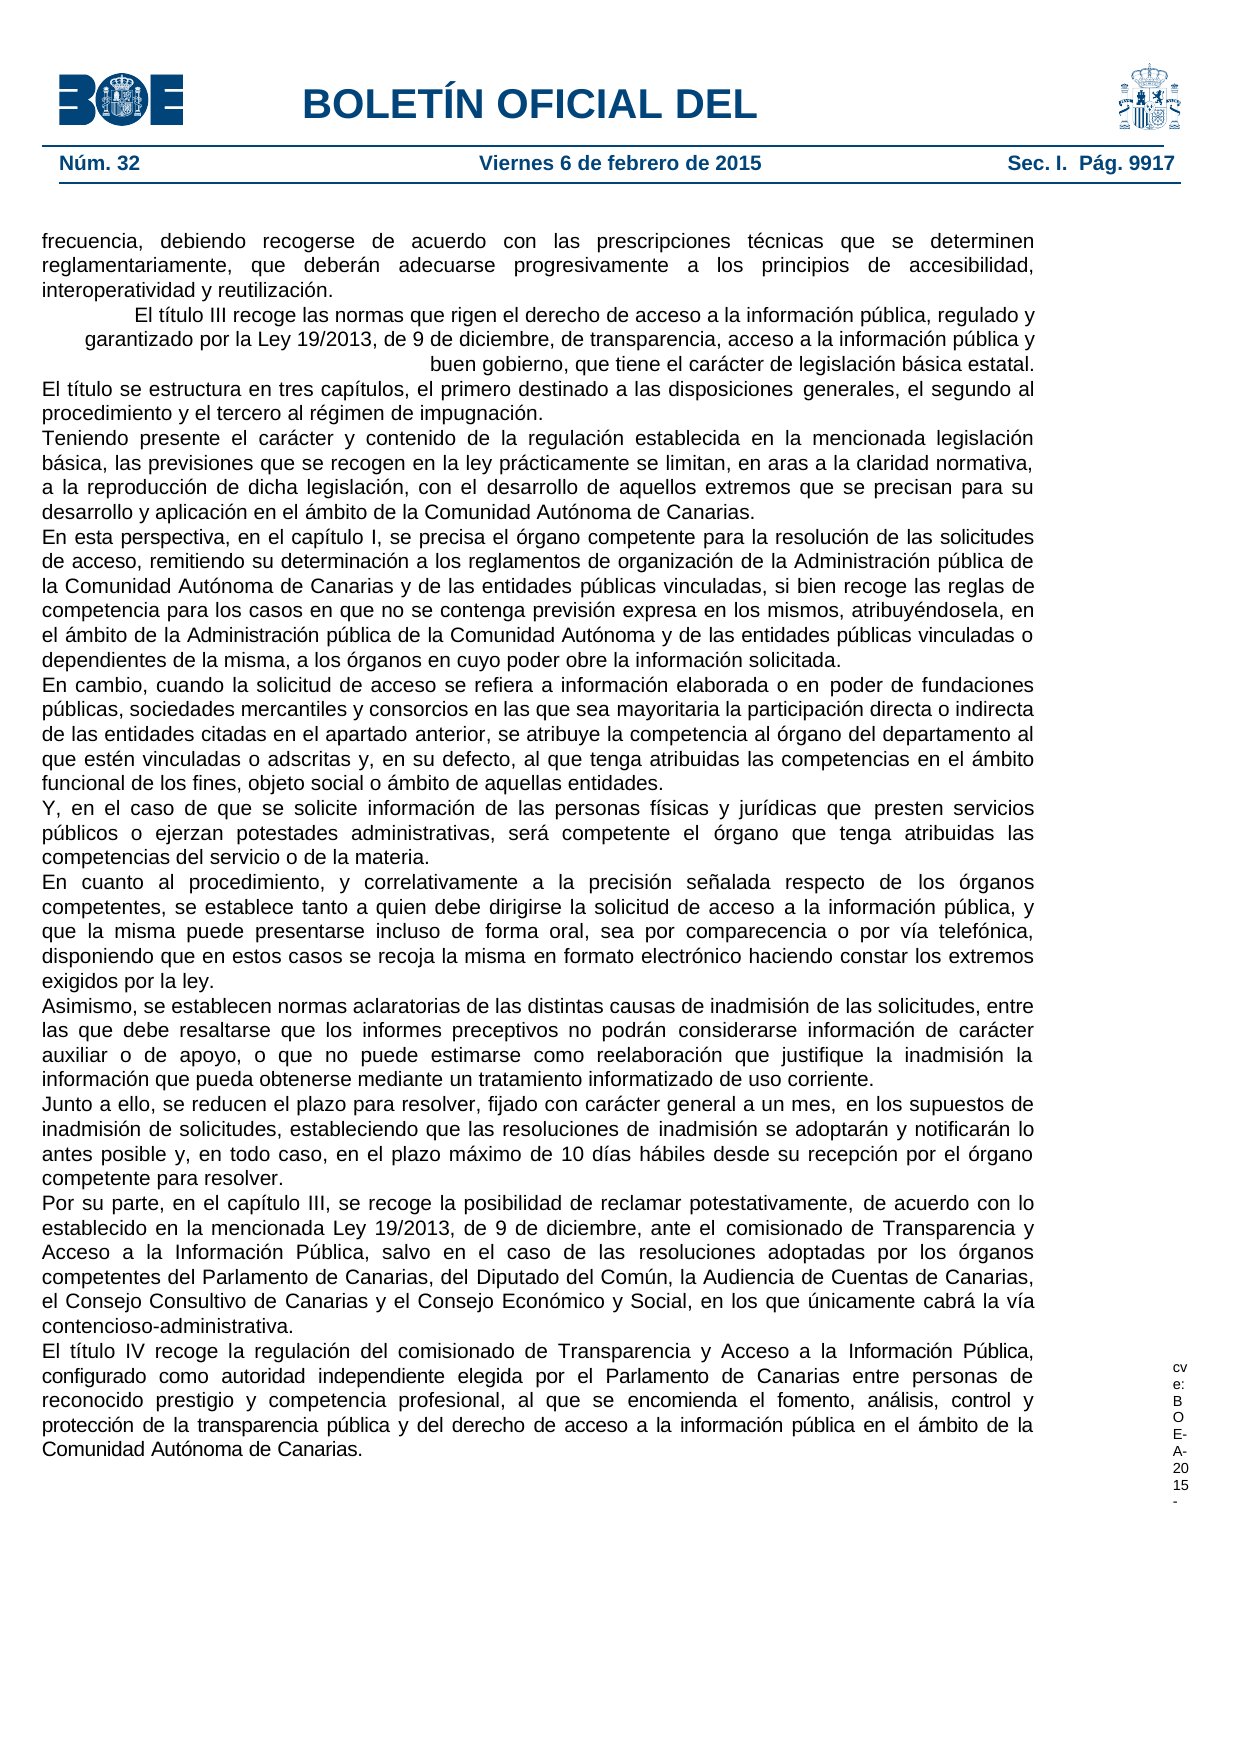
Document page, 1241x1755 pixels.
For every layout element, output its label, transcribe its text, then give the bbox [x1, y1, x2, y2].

text En esta perspectiva, en el capítulo I, se precisa el órgano competente para la resolución de las solicitudes de acceso, remitiendo su determinación a los reglamentos de organización de la Administración pública de la Comunidad Autónoma de Canarias y de las entidades públicas vinculadas, si bien recoge las reglas de competencia para los casos en que no se contenga previsión expresa en los mismos, atribuyéndosela, en el ámbito de la Administración pública de la Comunidad Autónoma y de las entidades públicas vinculadas o dependientes de la misma, a los órganos en cuyo poder obre la información solicitada. [42, 524, 1034, 671]
text Junto a ello, se reducen el plazo para resolver, fijado con carácter general a un mes, en los supuestos de inadmisión de solicitudes, estableciendo que las resoluciones de inadmisión se adoptarán y notificarán lo antes posible y, en todo caso, en el plazo máximo de 10 días hábiles desde su recepción por el órgano competente para resolver. [42, 1092, 1034, 1190]
text En cambio, cuando la solicitud de acceso se refiera a información elaborada o en poder de fundaciones públicas, sociedades mercantiles y consorcios en las que sea mayoritaria la participación directa o indirecta de las entidades citadas en el apartado anterior, se atribuye la competencia al órgano del departamento al que estén vinculadas o adscritas y, en su defecto, al que tenga atribuidas las competencias en el ámbito funcional de los fines, objeto social o ámbito de aquellas entidades. [42, 673, 1034, 795]
text Por su parte, en el capítulo III, se recoge la posibilidad de reclamar potestativamente, de acuerdo con lo establecido en la mencionada Ley 19/2013, de 9 de diciembre, ante el comisionado de Transparencia y Acceso a la Información Pública, salvo en el caso de las resoluciones adoptadas por los órganos competentes del Parlamento de Canarias, del Diputado del Común, la Audiencia de Cuentas de Canarias, el Consejo Consultivo de Canarias y el Consejo Económico y Social, en los que únicamente cabrá la vía contencioso-administrativa. [42, 1191, 1034, 1338]
text El título III recoge las normas que rigen el derecho de acceso a la información pública, regulado y garantizado por la Ley 19/2013, de 9 de diciembre, de transparencia, acceso a la información pública y buen gobierno, que tiene el carácter de legislación básica estatal. [42, 302, 1035, 376]
text Y, en el caso de que se solicite información de las personas físicas y jurídicas que presten servicios públicos o ejerzan potestades administrativas, será competente el órgano que tenga atribuidas las competencias del servicio o de la materia. [42, 796, 1034, 869]
text Asimismo, se establecen normas aclaratorias de las distintas causas de inadmisión de las solicitudes, entre las que debe resaltarse que los informes preceptivos no podrán considerarse información de carácter auxiliar o de apoyo, o que no puede estimarse como reelaboración que justifique la inadmisión la información que pueda obtenerse mediante un tratamiento informatizado de uso corriente. [42, 993, 1034, 1091]
text frecuencia, debiendo recogerse de acuerdo con las prescripciones técnicas que se determinen reglamentariamente, que deberán adecuarse progresivamente a los principios de accesibilidad, interoperatividad y reutilización. [42, 228, 1035, 302]
text En cuanto al procedimiento, y correlativamente a la precisión señalada respecto de los órganos competentes, se establece tanto a quien debe dirigirse la solicitud de acceso a la información pública, y que la misma puede presentarse incluso de forma oral, sea por comparecencia o por vía telefónica, disponiendo que en estos casos se recoja la misma en formato electrónico haciendo constar los extremos exigidos por la ley. [42, 870, 1034, 992]
subtitle Núm. 32 Viernes 6 de febrero de 2015 Sec. I. Pág. 9917 [59, 151, 1199, 175]
text El título IV recoge la regulación del comisionado de Transparencia y Acceso a la Información Pública, configurado como autoridad independiente elegida por el Parlamento de Canarias entre personas de reconocido prestigio y competencia profesional, al que se encomienda el fomento, análisis, control y protección de la transparencia pública y del derecho de acceso a la información pública en el ámbito de la Comunidad Autónoma de Canarias. [42, 1339, 1034, 1461]
text El título se estructura en tres capítulos, el primero destinado a las disposiciones generales, el segundo al procedimiento y el tercero al régimen de impugnación. [42, 376, 1035, 425]
text cve: BOE-A-2015-1114 [1173, 1359, 1191, 1510]
text Teniendo presente el carácter y contenido de la regulación establecida en la mencionada legislación básica, las previsiones que se recogen en la ley prácticamente se limitan, en aras a la claridad normativa, a la reproducción de dicha legislación, con el desarrollo de aquellos extremos que se precisan para su desarrollo y aplicación en el ámbito de la Comunidad Autónoma de Canarias. [42, 426, 1034, 523]
